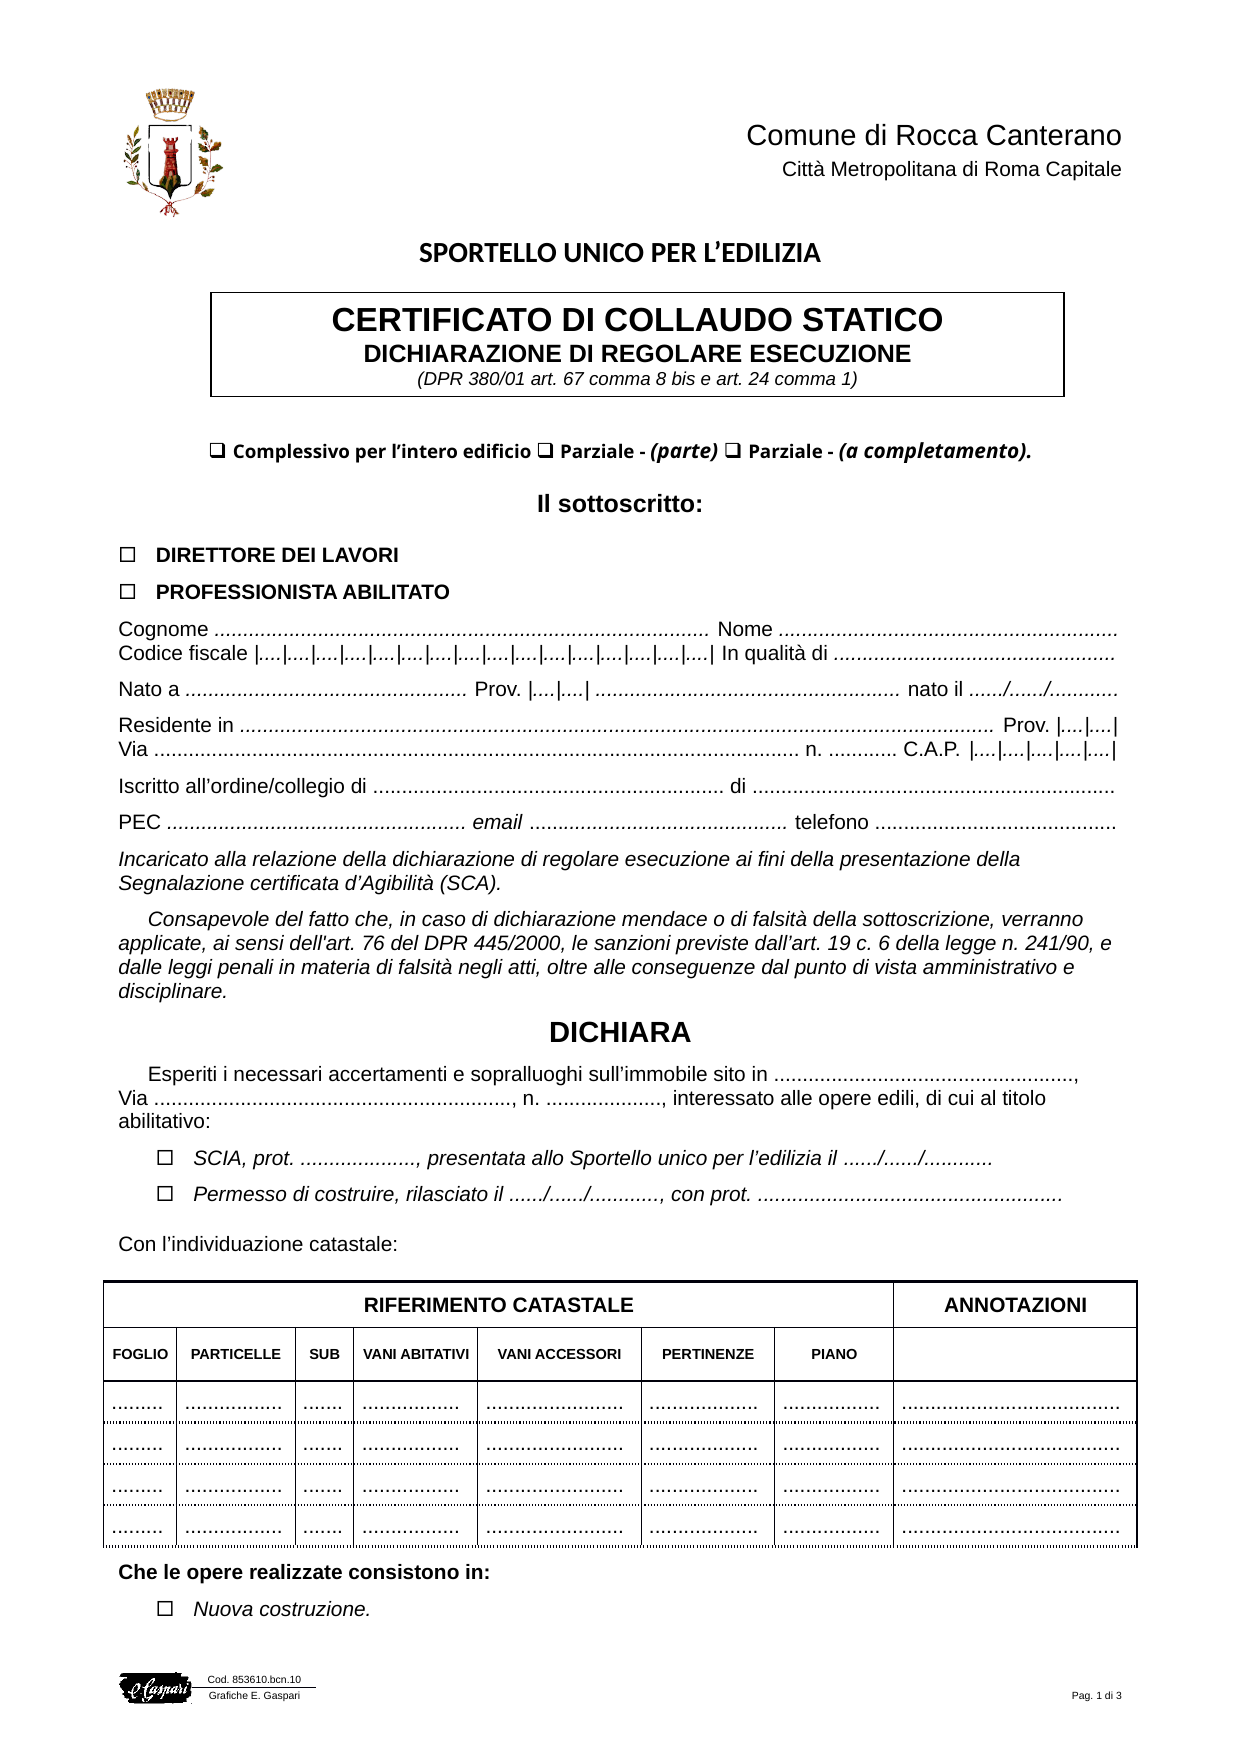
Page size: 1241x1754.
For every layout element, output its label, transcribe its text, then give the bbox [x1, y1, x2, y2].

table_cell ........................ [478, 1382, 641, 1421]
table_cell VANI ABITATIVI [354, 1328, 477, 1380]
table_cell PIANO [775, 1328, 893, 1380]
table_cell ................. [177, 1504, 295, 1545]
table_header RIFERIMENTO CATASTALE [104, 1283, 893, 1327]
text Cognome ...................................................................................... Nome ........................................................... Codice fiscale |....|....|....|....|....|....|....|....|....|....|....|....|....|....|....|....| In qualità di ................................................. [118, 616, 1122, 664]
picture [118, 1672, 192, 1704]
table_cell ................... [642, 1382, 774, 1421]
table_cell ................. [177, 1421, 295, 1463]
text Esperiti i necessari accertamenti e sopralluoghi sull’immobile sito in ...................................................., Via .............................................................., n. ...................., interessato alle opere edili, di cui al titolo abilitativo: [118, 1061, 1122, 1133]
table_cell ......... [104, 1421, 176, 1463]
picture [122, 87, 224, 219]
subtitle SPORTELLO UNICO PER L’EDILIZIA [118, 234, 1122, 270]
table_cell ................. [775, 1463, 893, 1504]
list SCIA, prot. ...................., presentata allo Sportello unico per l’edilizia il ....../....../............ [156, 1146, 1122, 1170]
text Che le opere realizzate consistono in: [118, 1560, 1122, 1584]
text Incaricato alla relazione della dichiarazione di regolare esecuzione ai fini della presentazione della Segnalazione certificata d’Agibilità (SCA). [118, 847, 1122, 894]
table_cell ....... [296, 1504, 353, 1545]
text Il sottoscritto: [118, 489, 1122, 518]
table_cell ...................................... [894, 1504, 1136, 1545]
table_cell ...................................... [894, 1421, 1136, 1463]
table_cell ................. [775, 1382, 893, 1421]
table_cell ...................................... [894, 1463, 1136, 1504]
table_cell ................. [354, 1421, 477, 1463]
table_cell SUB [296, 1328, 353, 1380]
text Iscritto all’ordine/collegio di ............................................................. di ............................................................... [118, 774, 1122, 798]
text Città Metropolitana di Roma Capitale [224, 157, 1122, 181]
table_header ANNOTAZIONI [894, 1283, 1136, 1327]
table_cell VANI ACCESSORI [478, 1328, 641, 1380]
table_cell [894, 1328, 1136, 1380]
text Comune di Rocca Canterano [224, 118, 1122, 152]
text DICHIARA [118, 1015, 1122, 1049]
table_cell ........................ [478, 1463, 641, 1504]
table_cell ................... [642, 1463, 774, 1504]
list PROFESSIONISTA ABILITATO [118, 580, 1122, 604]
table_cell ................. [354, 1463, 477, 1504]
table_cell ................. [354, 1504, 477, 1545]
table_cell PARTICELLE [177, 1328, 295, 1380]
list DIRETTORE DEI LAVORI [118, 543, 1122, 567]
table_cell ........................ [478, 1421, 641, 1463]
text Con l’individuazione catastale: [118, 1231, 1122, 1255]
table_cell ................... [642, 1421, 774, 1463]
text Nato a ................................................. Prov. |....|....| ..................................................... nato il ....../....../............ [118, 677, 1122, 701]
text  Complessivo per l’intero edificio  Parziale - (parte)  Parziale - (a completamento). [118, 436, 1122, 464]
table_cell ................. [775, 1504, 893, 1545]
table_cell ........................ [478, 1504, 641, 1545]
table_cell ................. [354, 1382, 477, 1421]
table_cell FOGLIO [104, 1328, 176, 1380]
table_cell ......... [104, 1382, 176, 1421]
list Permesso di costruire, rilasciato il ....../....../............, con prot. ..................................................... [156, 1182, 1122, 1206]
table_cell ....... [296, 1421, 353, 1463]
table_cell ....... [296, 1382, 353, 1421]
list Nuova costruzione. [156, 1596, 1122, 1621]
table_cell ......... [104, 1463, 176, 1504]
table_cell ................. [775, 1421, 893, 1463]
table_cell ....... [296, 1463, 353, 1504]
text PEC .................................................... email ............................................. telefono .......................................... [118, 810, 1122, 834]
table_cell ...................................... [894, 1382, 1136, 1421]
text Consapevole del fatto che, in caso di dichiarazione mendace o di falsità della sottoscrizione, verranno applicate, ai sensi dell'art. 76 del DPR 445/2000, le sanzioni previste dall’art. 19 c. 6 della legge n. 241/90, e dalle leggi penali in materia di falsità negli atti, oltre alle conseguenze dal punto di vista amministrativo e disciplinare. [118, 907, 1122, 1003]
table_cell ................. [177, 1382, 295, 1421]
table_cell ......... [104, 1504, 176, 1545]
table_cell ................... [642, 1504, 774, 1545]
table_cell ................. [177, 1463, 295, 1504]
table_cell PERTINENZE [642, 1328, 774, 1380]
text Residente in ................................................................................................................................... Prov. |....|....| Via ................................................................................................................ n. ............ C.A.P. |....|....|....|....|....| [118, 713, 1122, 761]
